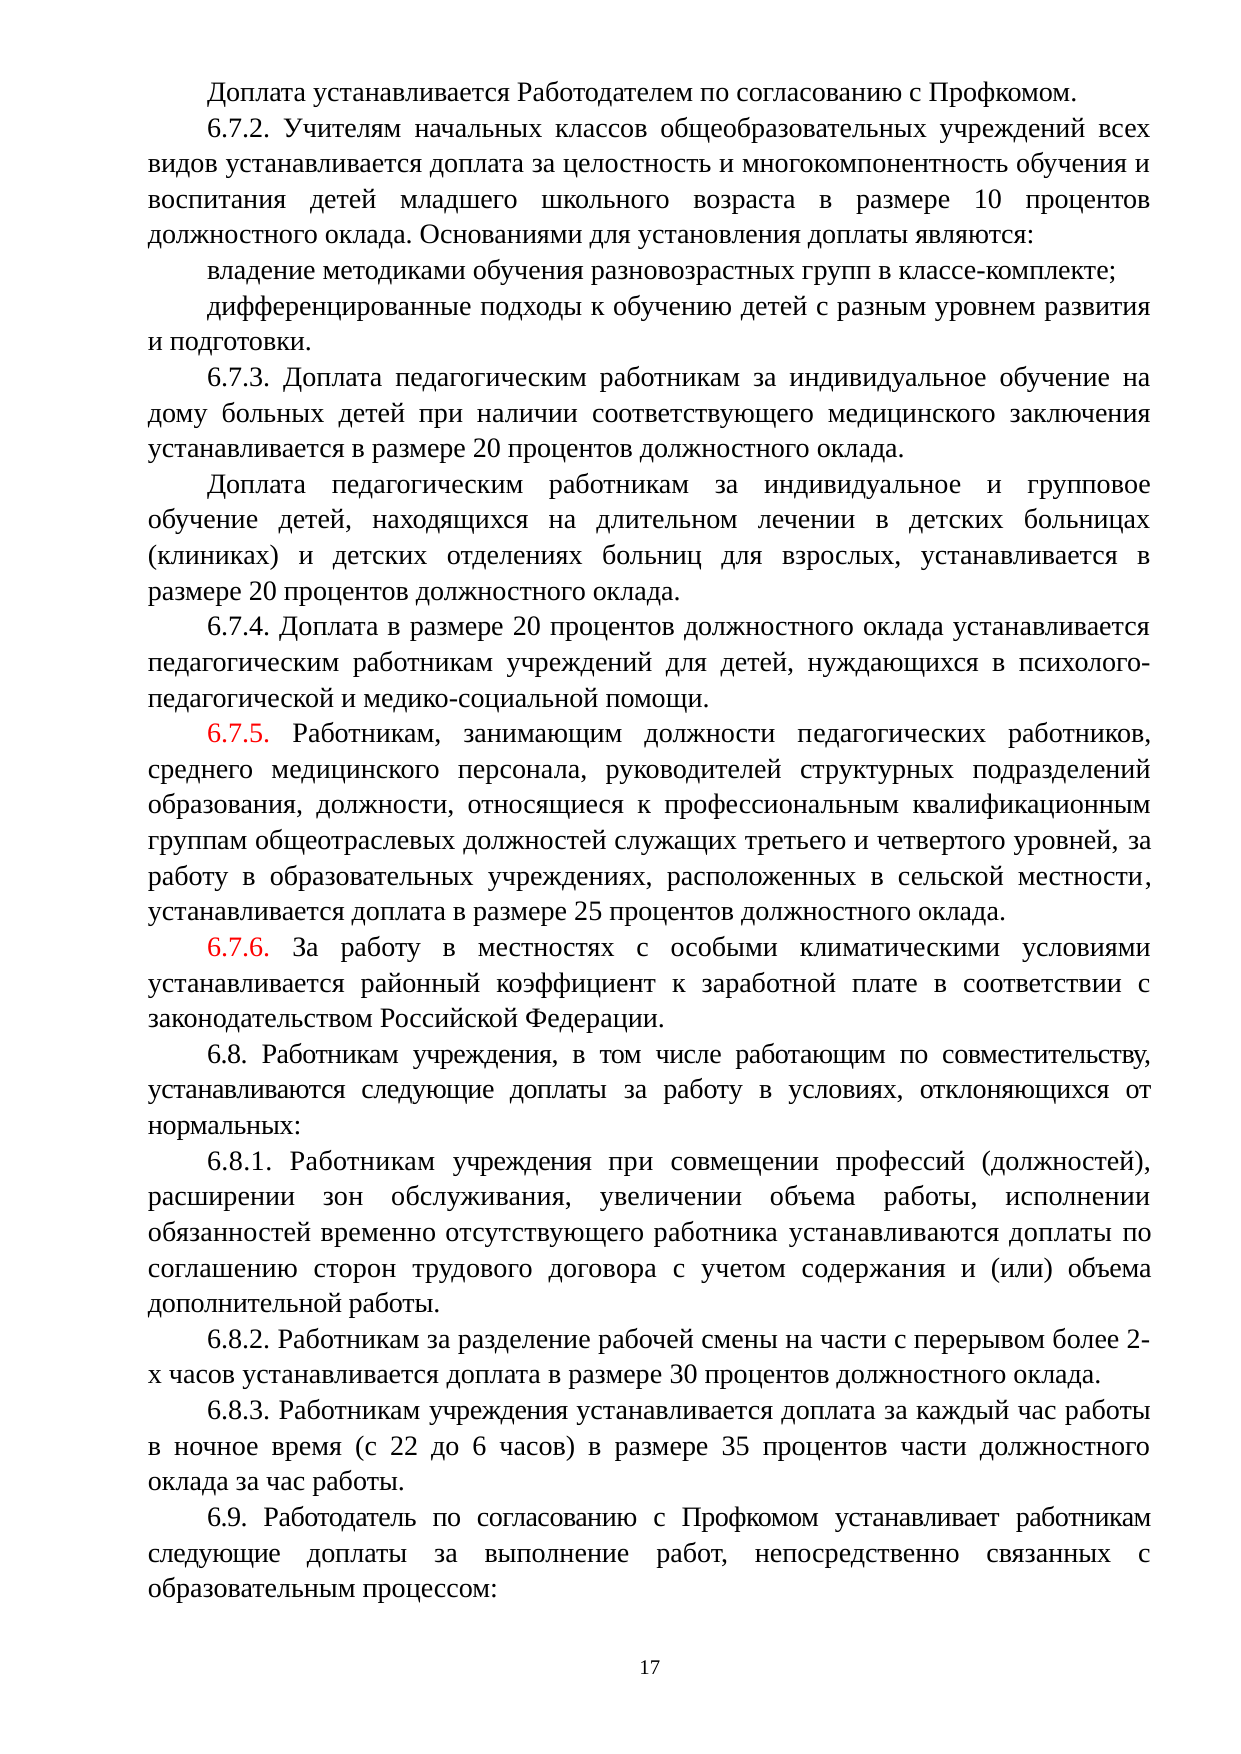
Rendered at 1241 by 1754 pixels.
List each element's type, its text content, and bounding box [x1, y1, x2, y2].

text 6.7.6. За работу в местностях с особыми климатическими условиями устанавливается районный коэффициент к заработной плате в соответствии с законодательством Российской Федерации. [148, 930, 1152, 1034]
text 6.9. Работодатель по согласованию с Профкомом устанавливает работникам следующие доплаты за выполнение работ, непосредственно связанных с образовательным процессом: [148, 1500, 1152, 1604]
text 6.7.2. Учителям начальных классов общеобразовательных учреждений всех видов устанавливается доплата за целостность и многокомпонентность обучения и воспитания детей младшего школьного возраста в размере 10 процентов должностного оклада. Основаниями для установления доплаты являются: [148, 111, 1152, 250]
text 6.8.2. Работникам за разделение рабочей смены на части с перерывом более 2-х часов устанавливается доплата в размере 30 процентов должностного оклада. [148, 1322, 1152, 1390]
text 6.7.3. Доплата педагогическим работникам за индивидуальное обучение на дому больных детей при наличии соответствующего медицинского заключения устанавливается в размере 20 процентов должностного оклада. [148, 360, 1152, 464]
text 6.7.4. Доплата в размере 20 процентов должностного оклада устанавливается педагогическим работникам учреждений для детей, нуждающихся в психолого-педагогической и медико-социальной помощи. [148, 609, 1152, 713]
text 6.7.5. Работникам, занимающим должности педагогических работников, среднего медицинского персонала, руководителей структурных подразделений образования, должности, относящиеся к профессиональным квалификационным группам общеотраслевых должностей служащих третьего и четвертого уровней, за работу в образовательных учреждениях, расположенных в сельской местности, устанавливается доплата в размере 25 процентов должностного оклада. [148, 716, 1152, 927]
text 6.8. Работникам учреждения, в том числе работающим по совместительству, устанавливаются следующие доплаты за работу в условиях, отклоняющихся от нормальных: [148, 1037, 1152, 1141]
text Доплата педагогическим работникам за индивидуальное и групповое обучение детей, находящихся на длительном лечении в детских больницах (клиниках) и детских отделениях больниц для взрослых, устанавливается в размере 20 процентов должностного оклада. [148, 467, 1152, 606]
text владение методиками обучения разновозрастных групп в классе-комплекте; [148, 253, 1152, 286]
text 6.8.3. Работникам учреждения устанавливается доплата за каждый час работы в ночное время (с 22 до 6 часов) в размере 35 процентов части должностного оклада за час работы. [148, 1393, 1152, 1497]
text Доплата устанавливается Работодателем по согласованию с Профкомом. [148, 75, 1152, 107]
text 6.8.1. Работникам учреждения при совмещении профессий (должностей), расширении зон обслуживания, увеличении объема работы, исполнении обязанностей временно отсутствующего работника устанавливаются доплаты по соглашению сторон трудового договора с учетом содержания и (или) объема дополнительной работы. [148, 1144, 1152, 1319]
text дифференцированные подходы к обучению детей с разным уровнем развития и подготовки. [148, 289, 1152, 357]
